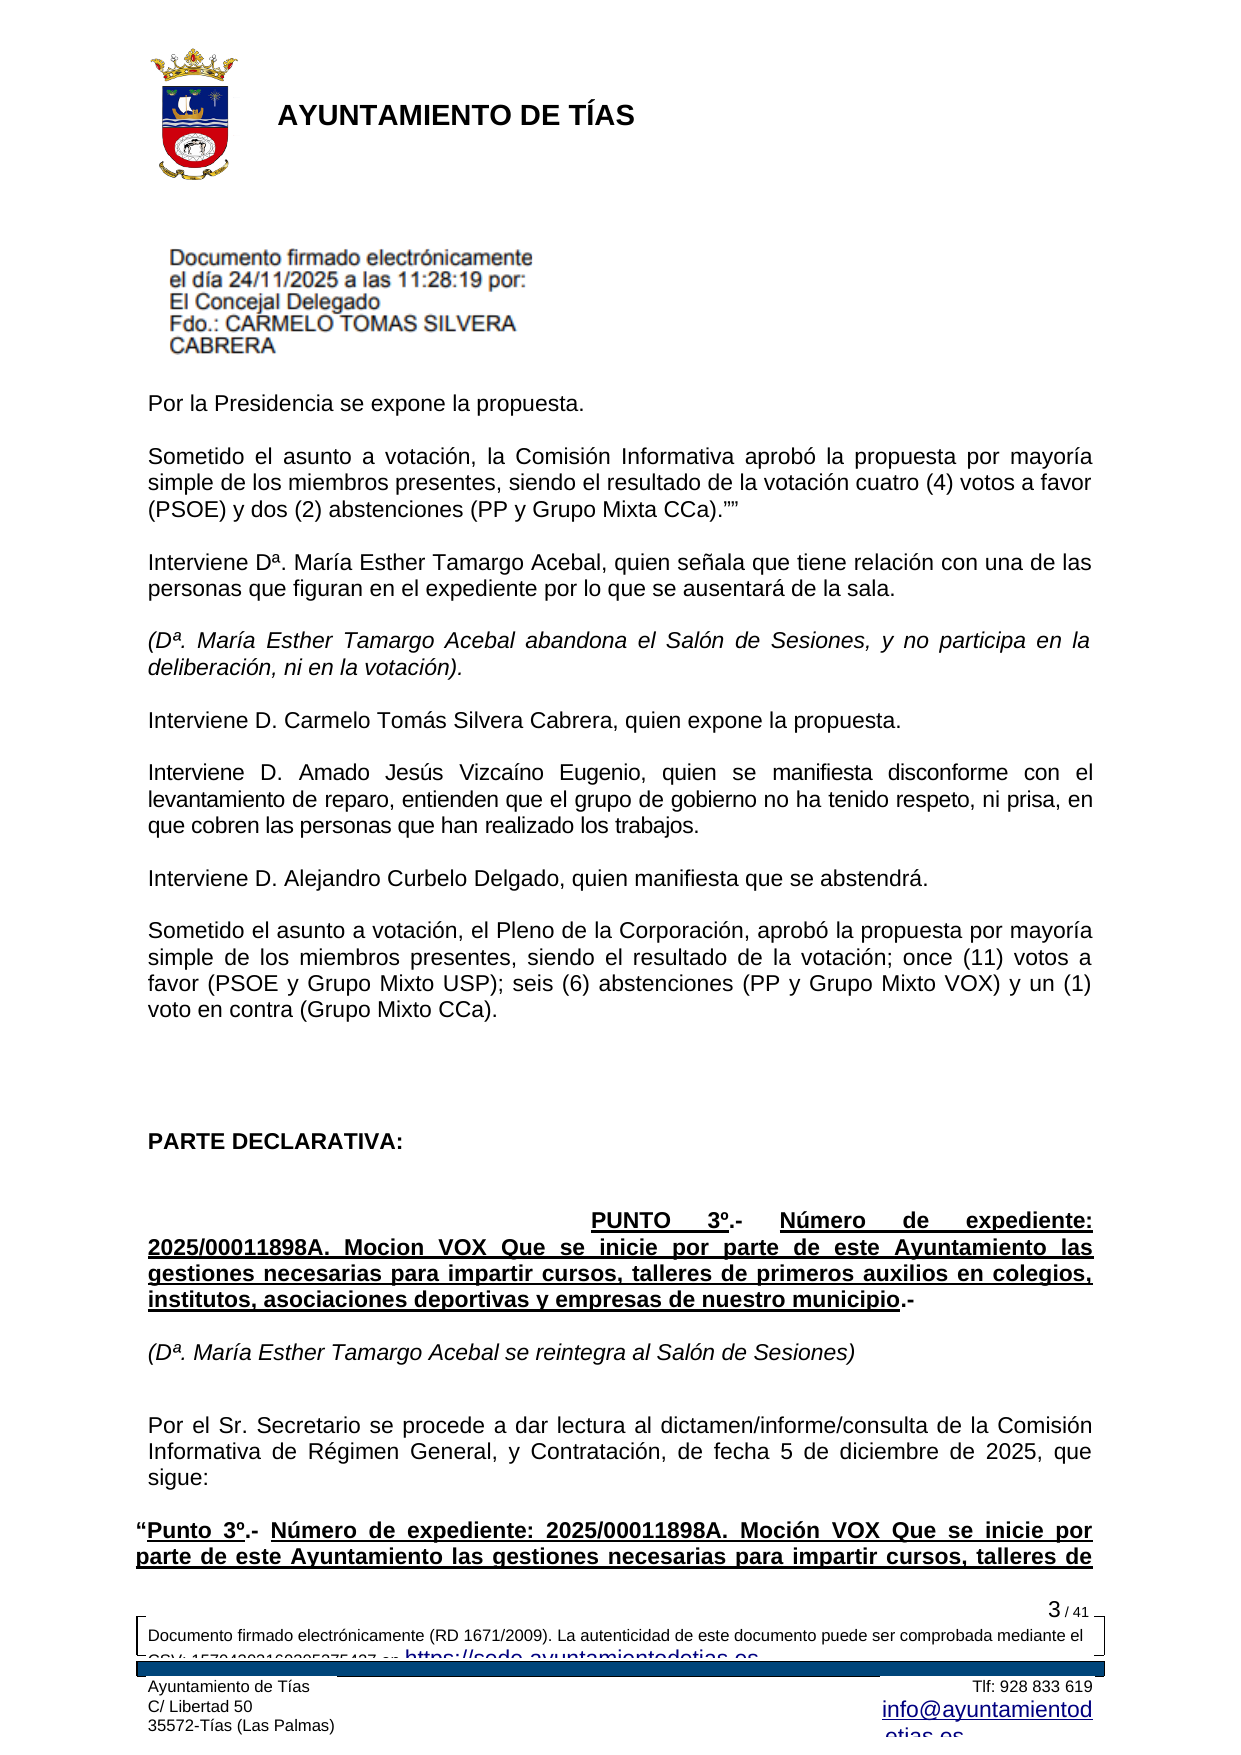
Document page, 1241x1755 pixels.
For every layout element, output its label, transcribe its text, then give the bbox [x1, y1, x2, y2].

text (Dª. María Esther Tamargo Acebal abandona el Salón de Sesiones, y no participa en la deliberación, ni en la votación). [148, 627, 1093, 680]
text Sometido el asunto a votación, el Pleno de la Corporación, aprobó la propuesta por mayoría simple de los miembros presentes, siendo el resultado de la votación; once (11) votos a favor (PSOE y Grupo Mixto USP); seis (6) abstenciones (PP y Grupo Mixto VOX) y un (1) voto en contra (Grupo Mixto CCa). [148, 917, 1093, 1023]
text (Dª. María Esther Tamargo Acebal se reintegra al Salón de Sesiones) [148, 1339, 1149, 1365]
text PARTE DECLARATIVA: [148, 1128, 1149, 1154]
text Interviene D. Carmelo Tomás Silvera Cabrera, quien expone la propuesta. [148, 707, 1149, 733]
text Interviene D. Amado Jesús Vizcaíno Eugenio, quien se manifiesta disconforme con el levantamiento de reparo, entienden que el grupo de gobierno no ha tenido respeto, ni prisa, en que cobren las personas que han realizado los trabajos. [148, 759, 1093, 838]
text institutos, asociaciones deportivas y empresas de nuestro municipio.- [148, 1285, 1093, 1313]
text Interviene Dª. María Esther Tamargo Acebal, quien señala que tiene relación con una de las personas que figuran en el expediente por lo que se ausentará de la sala. [148, 548, 1093, 601]
subtitle “Punto 3º.- Número de expediente: 2025/00011898A. Moción VOX Que se inicie por parte de este Ayuntamiento las gestiones necesarias para impartir cursos, talleres de [135, 1517, 1093, 1566]
text Por el Sr. Secretario se procede a dar lectura al dictamen/informe/consulta de la Comisión Informativa de Régimen General, y Contratación, de fecha 5 de diciembre de 2025, que sigue: [148, 1412, 1093, 1491]
text Interviene D. Alejandro Curbelo Delgado, quien manifiesta que se abstendrá. [148, 865, 1149, 891]
text PUNTO 3º.- Número de expediente: 2025/00011898A. Mocion VOX Que se inicie por parte de este Ayuntamiento las [148, 1207, 1093, 1256]
text Sometido el asunto a votación, la Comisión Informativa aprobó la propuesta por mayoría simple de los miembros presentes, siendo el resultado de la votación cuatro (4) votos a favor (PSOE) y dos (2) abstenciones (PP y Grupo Mixta CCa).”” [148, 443, 1093, 522]
text gestiones necesarias para impartir cursos, talleres de primeros auxilios en colegios, [148, 1259, 1093, 1283]
text Por la Presidencia se expone la propuesta. [148, 390, 1149, 417]
